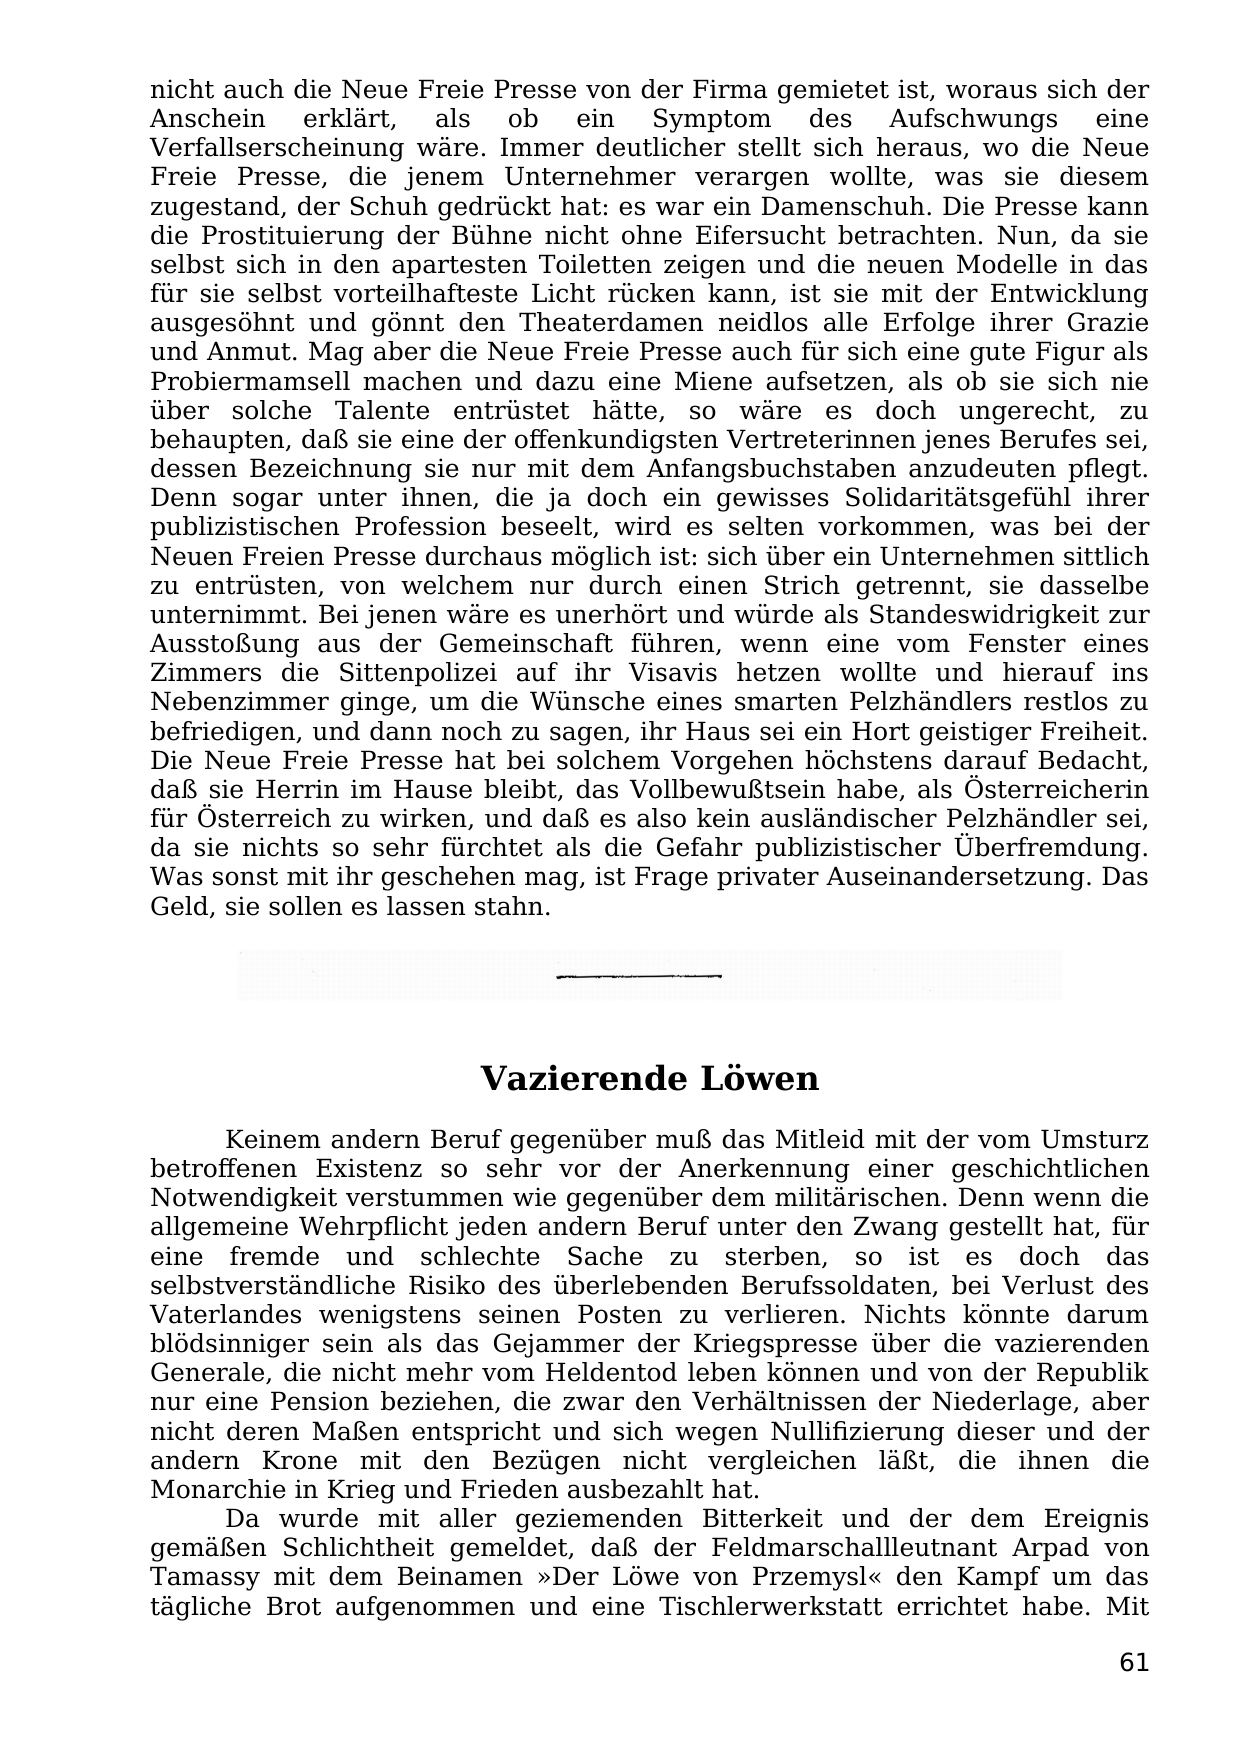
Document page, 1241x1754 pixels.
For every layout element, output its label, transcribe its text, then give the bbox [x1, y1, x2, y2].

text Da wurde mit aller geziemenden Bitterkeit und der dem Ereignis gemäßen Schlichtheit gemeldet, daß der Feldmarschallleutnant Arpad von Tamassy mit dem Beinamen »Der Löwe von Przemysl« den Kampf um das tägliche Brot aufgenommen und eine Tischlerwerkstatt errichtet habe. Mit [150, 1504, 1151, 1621]
text Vazierende Löwen [150, 1034, 1151, 1098]
text Keinem andern Beruf gegenüber muß das Mitleid mit der vom Umsturz betroffenen Existenz so sehr vor der Anerkennung einer geschichtlichen Notwendigkeit verstummen wie gegenüber dem militärischen. Denn wenn die allgemeine Wehrpflicht jeden andern Beruf unter den Zwang gestellt hat, für eine fremde und schlechte Sache zu sterben, so ist es doch das selbstverständliche Risiko des überlebenden Berufssoldaten, bei Verlust des Vaterlandes wenigstens seinen Posten zu verlieren. Nichts könnte darum blödsinniger sein als das Gejammer der Kriegspresse über die vazierenden Generale, die nicht mehr vom Heldentod leben können und von der Republik nur eine Pension beziehen, die zwar den Verhältnissen der Niederlage, aber nicht deren Maßen entspricht und sich wegen Nullifizierung dieser und der andern Krone mit den Bezügen nicht vergleichen läßt, die ihnen die Monarchie in Krieg und Frieden ausbezahlt hat. [150, 1098, 1151, 1504]
picture [237, 950, 1063, 1001]
text nicht auch die Neue Freie Presse von der Firma gemietet ist, woraus sich der Anschein erklärt, als ob ein Symptom des Aufschwungs eine Verfallserscheinung wäre. Immer deutlicher stellt sich heraus, wo die Neue Freie Presse, die jenem Unternehmer verargen wollte, was sie diesem zugestand, der Schuh gedrückt hat: es war ein Damenschuh. Die Presse kann die Prostituierung der Bühne nicht ohne Eifersucht betrachten. Nun, da sie selbst sich in den apartesten Toiletten zeigen und die neuen Modelle in das für sie selbst vorteilhafteste Licht rücken kann, ist sie mit der Entwicklung ausgesöhnt und gönnt den Theaterdamen neidlos alle Erfolge ihrer Grazie und Anmut. Mag aber die Neue Freie Presse auch für sich eine gute Figur als Probiermamsell machen und dazu eine Miene aufsetzen, als ob sie sich nie über solche Talente entrüstet hätte, so wäre es doch ungerecht, zu behaupten, daß sie eine der offenkundigsten Vertreterinnen jenes Berufes sei, dessen Bezeichnung sie nur mit dem Anfangsbuchstaben anzudeuten pflegt. Denn sogar unter ihnen, die ja doch ein gewisses Solidaritätsgefühl ihrer publizistischen Profession beseelt, wird es selten vorkommen, was bei der Neuen Freien Presse durchaus möglich ist: sich über ein Unternehmen sittlich zu entrüsten, von welchem nur durch einen Strich getrennt, sie dasselbe unternimmt. Bei jenen wäre es unerhört und würde als Standeswidrigkeit zur Ausstoßung aus der Gemeinschaft führen, wenn eine vom Fenster eines Zimmers die Sittenpolizei auf ihr Visavis hetzen wollte und hierauf ins Nebenzimmer ginge, um die Wünsche eines smarten Pelzhändlers restlos zu befriedigen, und dann noch zu sagen, ihr Haus sei ein Hort geistiger Freiheit. Die Neue Freie Presse hat bei solchem Vorgehen höchstens darauf Bedacht, daß sie Herrin im Hause bleibt, das Vollbewußtsein habe, als Österreicherin für Österreich zu wirken, und daß es also kein ausländischer Pelzhändler sei, da sie nichts so sehr fürchtet als die Gefahr publizistischer Überfremdung. Was sonst mit ihr geschehen mag, ist Frage privater Auseinandersetzung. Das Geld, sie sollen es lassen stahn. [150, 75, 1151, 921]
